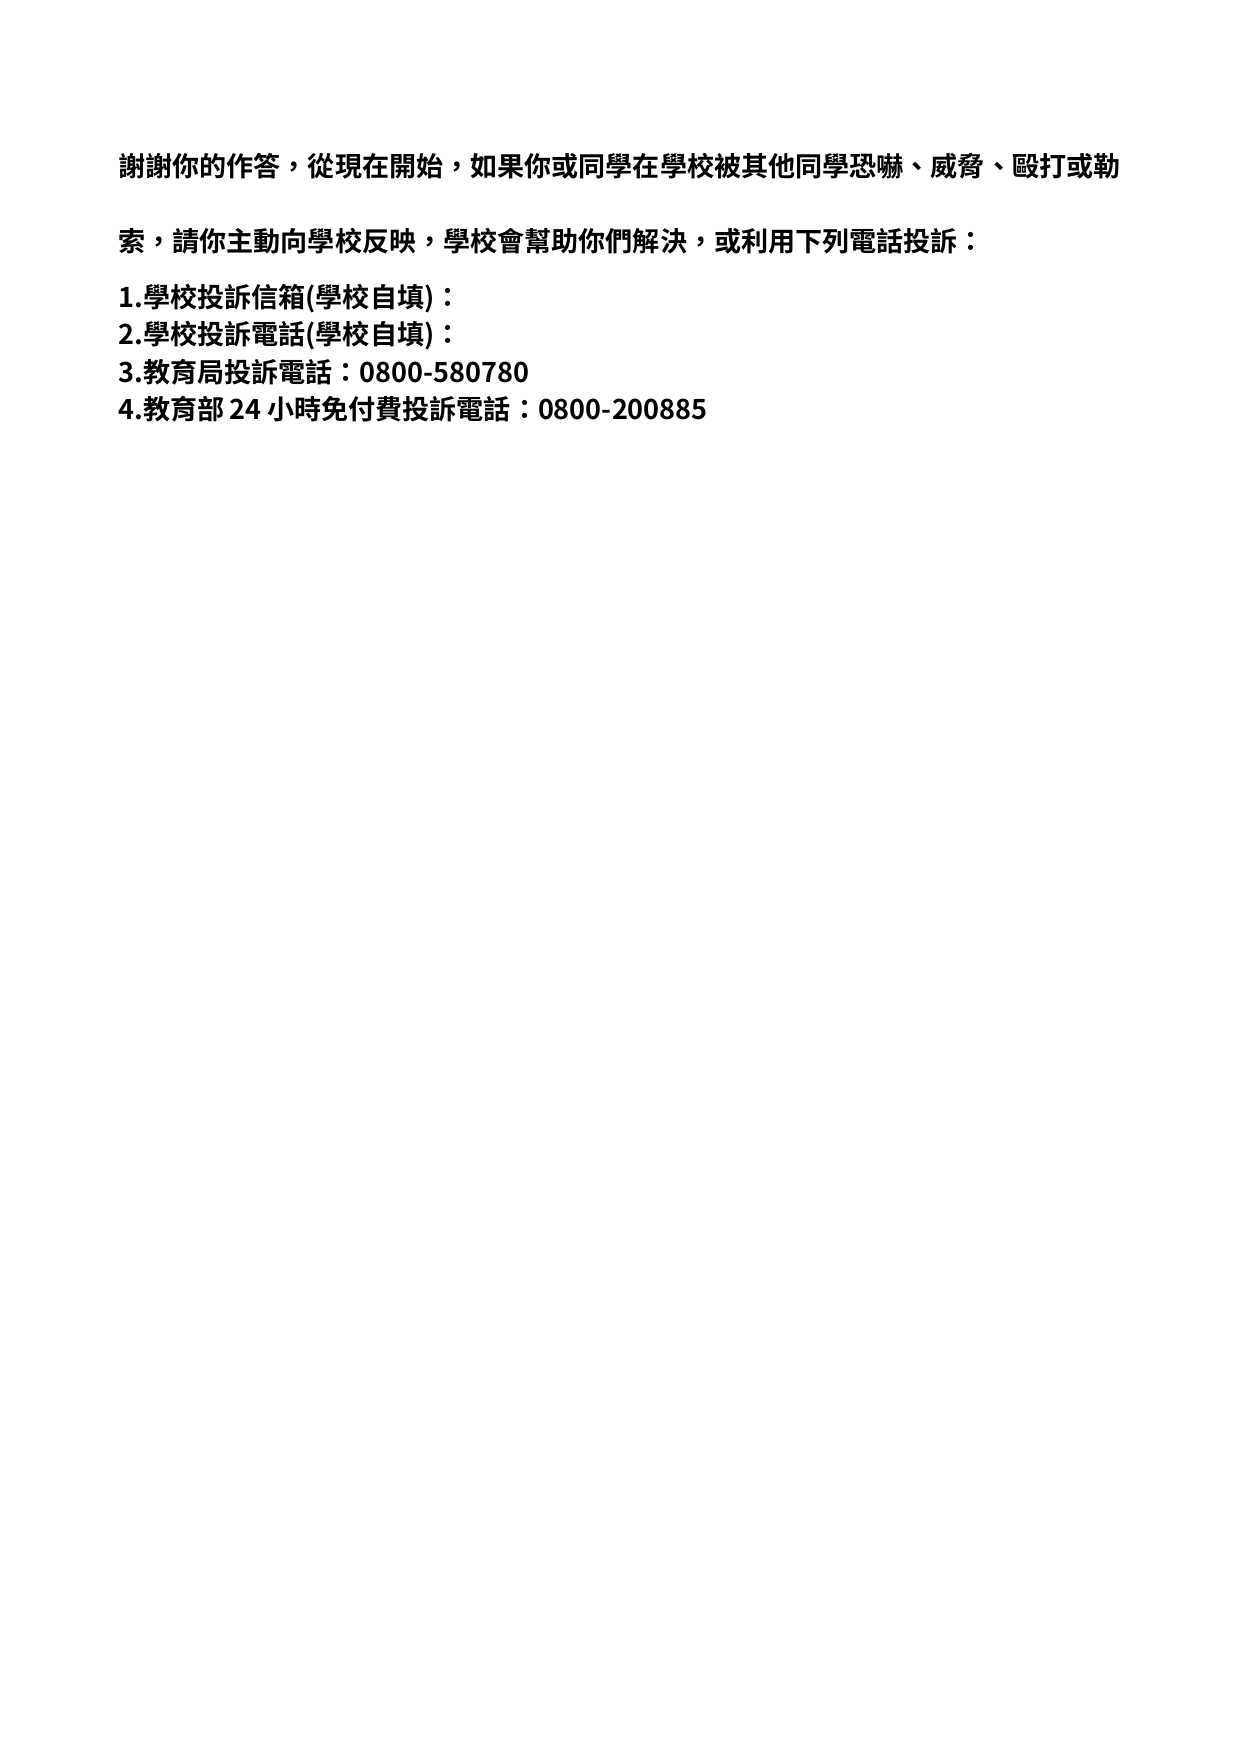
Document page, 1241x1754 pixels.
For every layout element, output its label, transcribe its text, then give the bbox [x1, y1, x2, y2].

text 4.教育部24小時免付費投訴電話：0800-200885 [118, 389, 1122, 427]
text 2.學校投訴電話(學校自填)： [118, 314, 1122, 352]
text 謝謝你的作答，從現在開始，如果你或同學在學校被其他同學恐嚇、威脅、毆打或勒索，請你主動向學校反映，學校會幫助你們解決，或利用下列電話投訴： [118, 127, 1122, 277]
text 3.教育局投訴電話：0800-580780 [118, 352, 1122, 389]
text 1.學校投訴信箱(學校自填)： [118, 277, 1122, 314]
